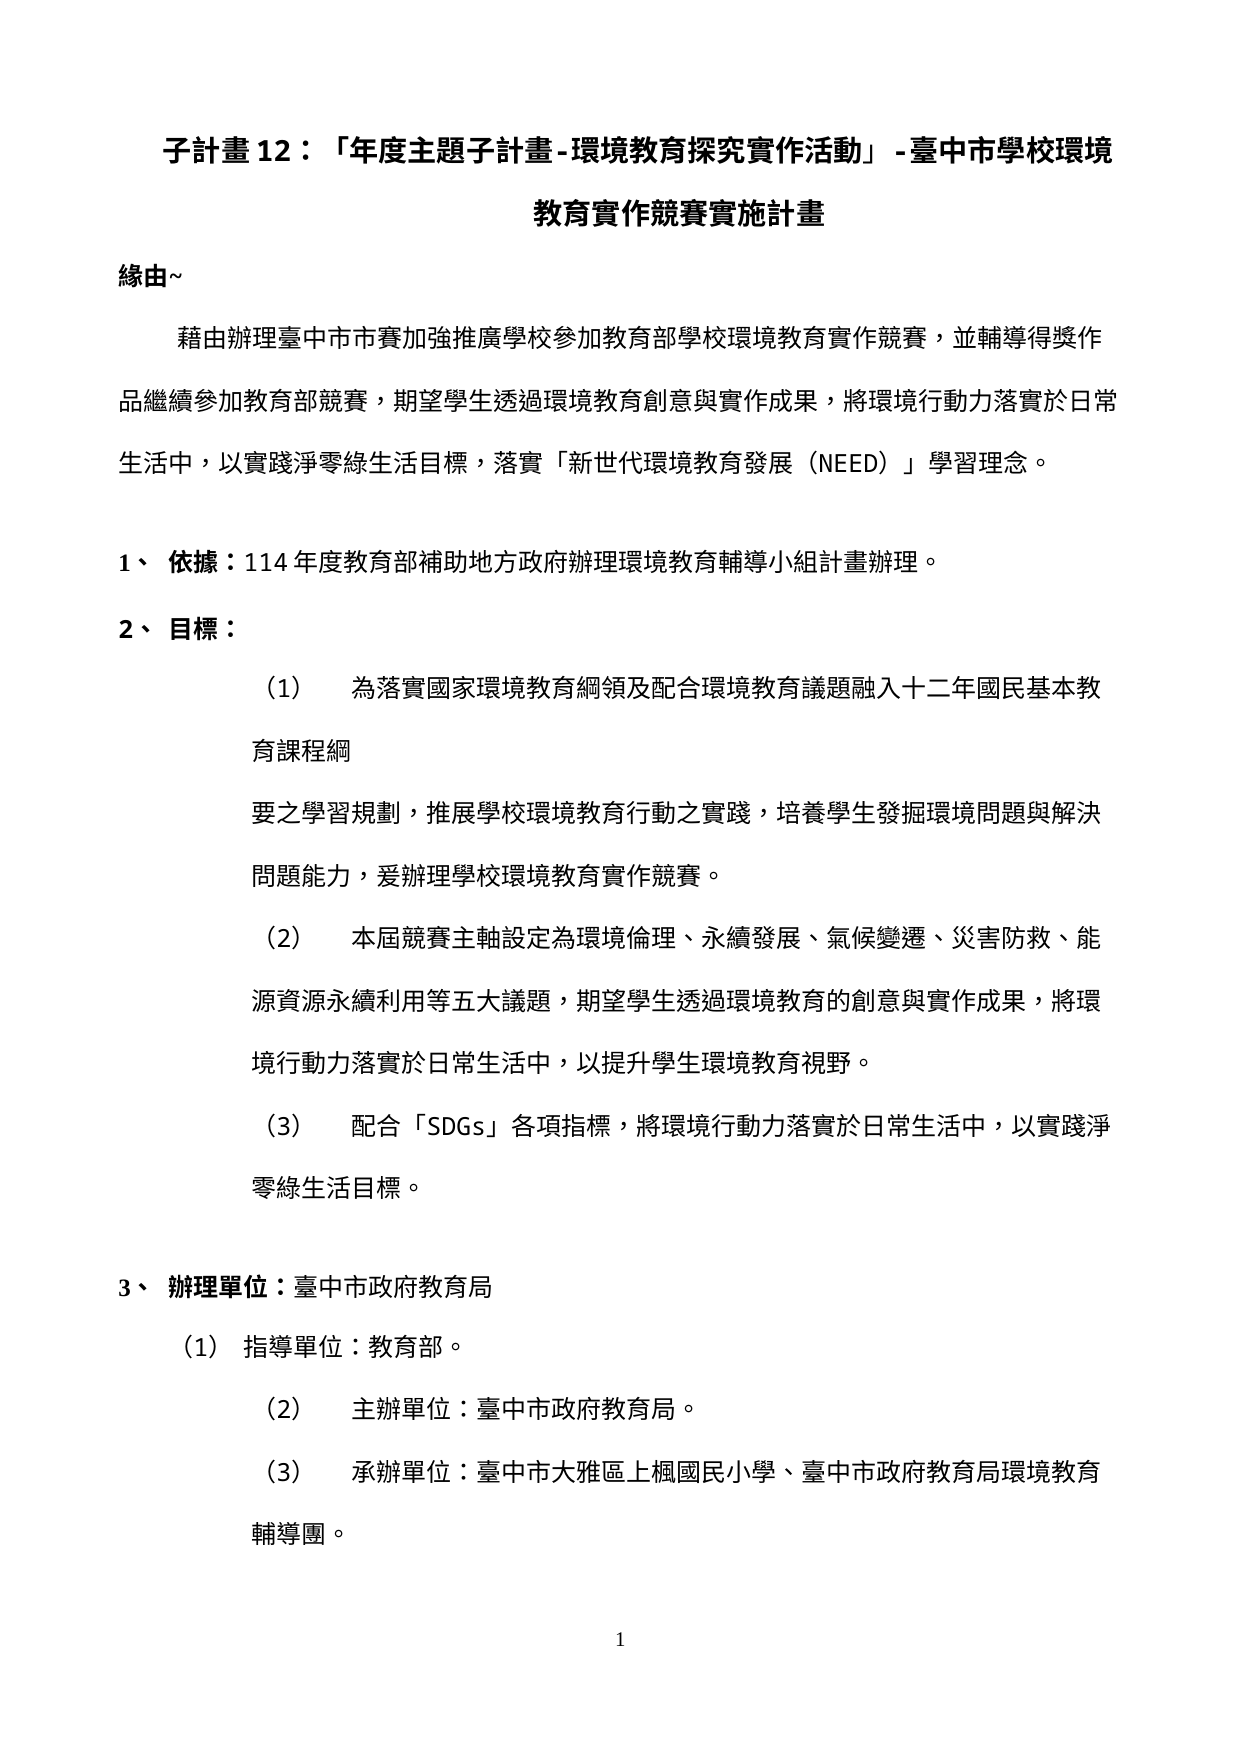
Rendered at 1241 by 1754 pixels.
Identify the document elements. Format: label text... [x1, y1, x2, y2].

list 本屆競賽主軸設定為環境倫理、永續發展、氣候變遷、災害防救、能源資源永續利用等五大議題，期望學生透過環境教育的創意與實作成果，將環境行動力落實於日常生活中，以提升學生環境教育視野。 [251, 895, 1122, 1083]
text 藉由辦理臺中市市賽加強推廣學校參加教育部學校環境教育實作競賽，並輔導得獎作品繼續參加教育部競賽，期望學生透過環境教育創意與實作成果，將環境行動力落實於日常生活中，以實踐淨零綠生活目標，落實「新世代環境教育發展（NEED）」學習理念。 [118, 295, 1122, 483]
list 承辦單位：臺中市大雅區上楓國民小學、臺中市政府教育局環境教育輔導團。 [251, 1428, 1122, 1553]
list 依據：114年度教育部補助地方政府辦理環境教育輔導小組計畫辦理。 [118, 545, 1122, 578]
list 指導單位：教育部。 [168, 1303, 1122, 1366]
list 配合「SDGs」各項指標，將環境行動力落實於日常生活中，以實踐淨零綠生活目標。 [251, 1083, 1122, 1208]
list 主辦單位：臺中市政府教育局。 [251, 1366, 1122, 1428]
list 辦理單位：臺中市政府教育局 [118, 1270, 1122, 1303]
list 目標： [118, 612, 1122, 645]
text 緣由~ [118, 233, 1122, 295]
list 為落實國家環境教育綱領及配合環境教育議題融入十二年國民基本教育課程綱 要之學習規劃，推展學校環境教育行動之實踐，培養學生發掘環境問題與解決問題能力，爰辦理學校環境教育實作競賽。 [251, 645, 1122, 895]
subtitle 子計畫12：「年度主題子計畫-環境教育探究實作活動」-臺中市學校環境教育實作競賽實施計畫 [153, 108, 1122, 233]
